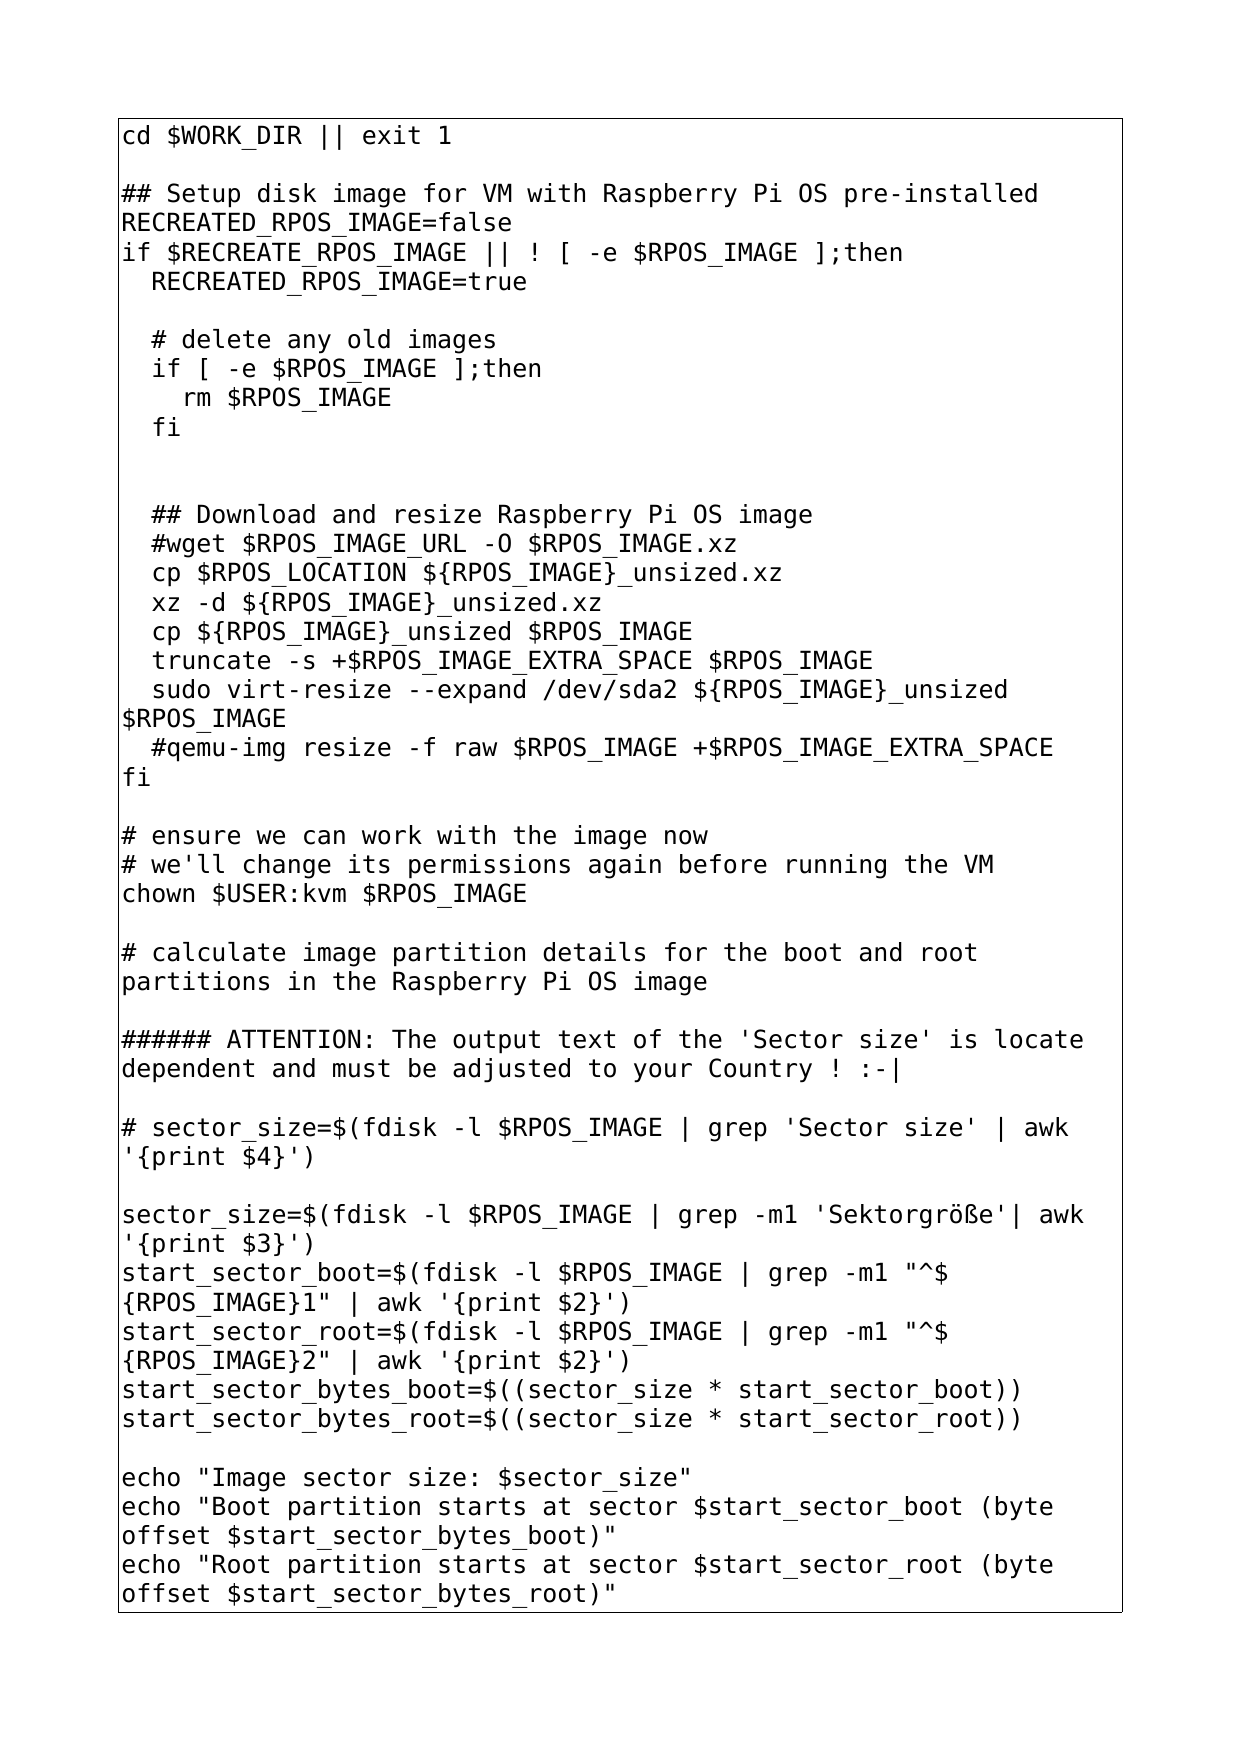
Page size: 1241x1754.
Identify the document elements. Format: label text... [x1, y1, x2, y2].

table_header cd $WORK_DIR || exit 1 ## Setup disk image for VM with Raspberry Pi OS pre-installed RECREATED_RPOS_IMAGE=false if $RECREATE_RPOS_IMAGE || ! [ -e $RPOS_IMAGE ];then RECREATED_RPOS_IMAGE=true # delete any old images if [ -e $RPOS_IMAGE ];then rm $RPOS_IMAGE fi ## Download and resize Raspberry Pi OS image #wget $RPOS_IMAGE_URL -O $RPOS_IMAGE.xz cp $RPOS_LOCATION ${RPOS_IMAGE}_unsized.xz xz -d ${RPOS_IMAGE}_unsized.xz cp ${RPOS_IMAGE}_unsized $RPOS_IMAGE truncate -s +$RPOS_IMAGE_EXTRA_SPACE $RPOS_IMAGE sudo virt-resize --expand /dev/sda2 ${RPOS_IMAGE}_unsized $RPOS_IMAGE #qemu-img resize -f raw $RPOS_IMAGE +$RPOS_IMAGE_EXTRA_SPACE fi # ensure we can work with the image now # we'll change its permissions again before running the VM chown $USER:kvm $RPOS_IMAGE # calculate image partition details for the boot and root partitions in the Raspberry Pi OS image ###### ATTENTION: The output text of the 'Sector size' is locate dependent and must be adjusted to your Country ! :-| # sector_size=$(fdisk -l $RPOS_IMAGE | grep 'Sector size' | awk '{print $4}') sector_size=$(fdisk -l $RPOS_IMAGE | grep -m1 'Sektorgröße'| awk '{print $3}') start_sector_boot=$(fdisk -l $RPOS_IMAGE | grep -m1 "^${RPOS_IMAGE}1" | awk '{print $2}') start_sector_root=$(fdisk -l $RPOS_IMAGE | grep -m1 "^${RPOS_IMAGE}2" | awk '{print $2}') start_sector_bytes_boot=$((sector_size * start_sector_boot)) start_sector_bytes_root=$((sector_size * start_sector_root)) echo "Image sector size: $sector_size" echo "Boot partition starts at sector $start_sector_boot (byte offset $start_sector_bytes_boot)" echo "Root partition starts at sector $start_sector_root (byte offset $start_sector_bytes_root)" [119, 119, 1122, 1612]
